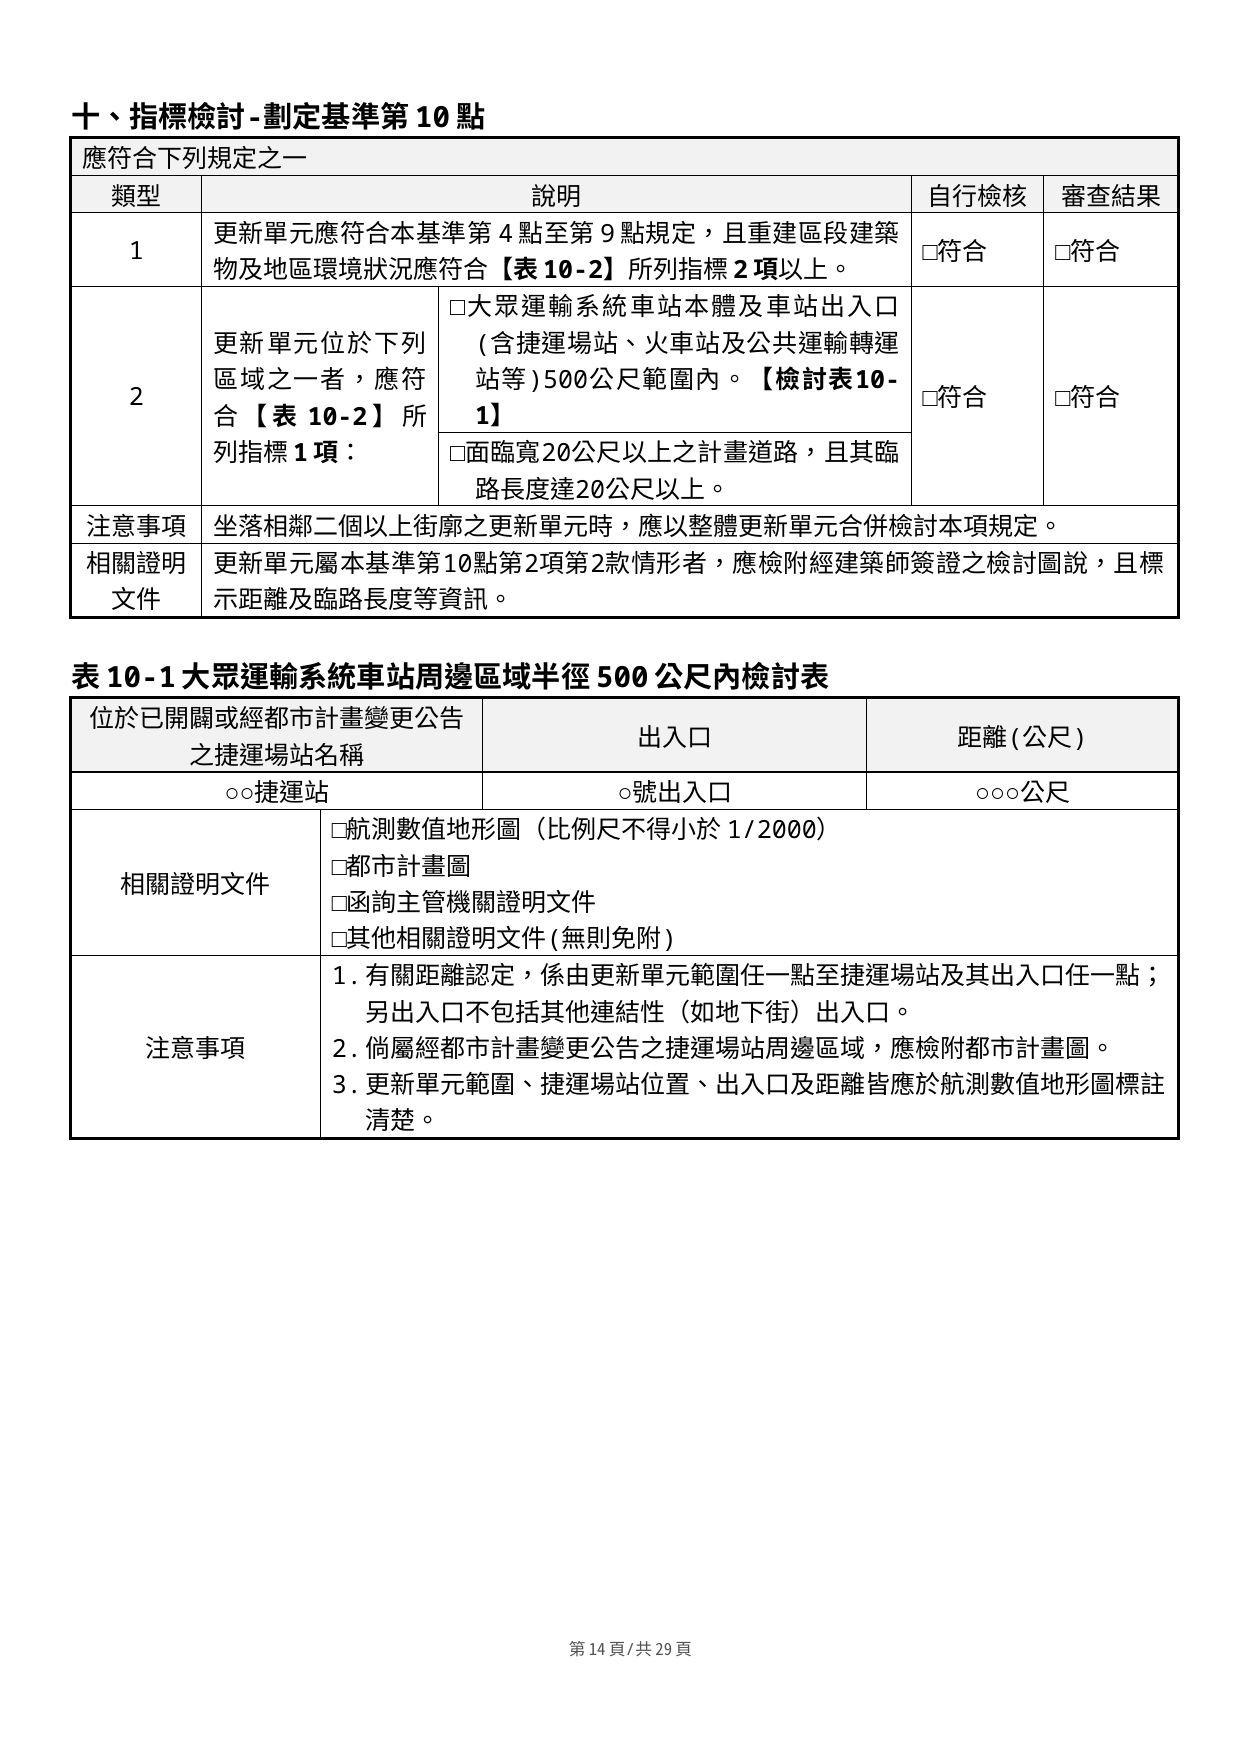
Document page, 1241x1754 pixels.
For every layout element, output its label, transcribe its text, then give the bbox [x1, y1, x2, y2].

table_cell 2 [72, 287, 201, 505]
table_cell 審查結果 [1044, 176, 1177, 212]
table_cell 坐落相鄰二個以上街廓之更新單元時，應以整體更新單元合併檢討本項規定。 [202, 506, 1177, 543]
table_cell ○號出入口 [483, 773, 866, 809]
text 表10-1大眾運輸系統車站周邊區域半徑500公尺內檢討表 [71, 653, 1181, 696]
table_cell 相關證明文件 [72, 810, 320, 955]
table_cell 有關距離認定，係由更新單元範圍任一點至捷運場站及其出入口任一點；另出入口不包括其他連結性（如地下街）出入口。 倘屬經都市計畫變更公告之捷運場站周邊區域，應檢附都市計畫圖。 更新單元範圍、捷運場站位置、出入口及距離皆應於航測數值地形圖標註清楚。 [321, 956, 1177, 1137]
table_cell □大眾運輸系統車站本體及車站出入口(含捷運場站、火車站及公共運輸轉運站等)500公尺範圍內。【檢討表10-1】 [439, 287, 911, 432]
table_header 距離(公尺) [867, 699, 1177, 771]
table_cell 自行檢核 [912, 176, 1043, 212]
table_cell □符合 [912, 287, 1043, 505]
table_cell 注意事項 [72, 956, 320, 1137]
table_cell □符合 [912, 213, 1043, 286]
table_cell □航測數值地形圖（比例尺不得小於1/2000） □都市計畫圖 □函詢主管機關證明文件 □其他相關證明文件(無則免附) [321, 810, 1177, 955]
table_cell 注意事項 [72, 506, 201, 543]
table_header 出入口 [483, 699, 866, 771]
table_cell 更新單元位於下列區域之一者，應符合【表10-2】所列指標1項： [202, 287, 438, 505]
table_cell 1 [72, 213, 201, 286]
table_cell ○○捷運站 [72, 773, 482, 809]
table_cell □面臨寬20公尺以上之計畫道路，且其臨路長度達20公尺以上。 [439, 433, 911, 505]
table_header 位於已開闢或經都市計畫變更公告之捷運場站名稱 [72, 699, 482, 771]
table_cell 更新單元屬本基準第10點第2項第2款情形者，應檢附經建築師簽證之檢討圖說，且標示距離及臨路長度等資訊。 [202, 544, 1177, 616]
table_cell 類型 [72, 176, 201, 212]
table_cell ○○○公尺 [867, 773, 1177, 809]
table_cell 相關證明文件 [72, 544, 201, 616]
table_header 應符合下列規定之一 [72, 139, 1177, 175]
table_cell 更新單元應符合本基準第4點至第9點規定，且重建區段建築物及地區環境狀況應符合【表10-2】所列指標2項以上。 [202, 213, 911, 286]
table_cell □符合 [1044, 213, 1177, 286]
table_cell □符合 [1044, 287, 1177, 505]
text 十、指標檢討-劃定基準第10點 [71, 93, 1181, 136]
table_cell 說明 [202, 176, 911, 212]
